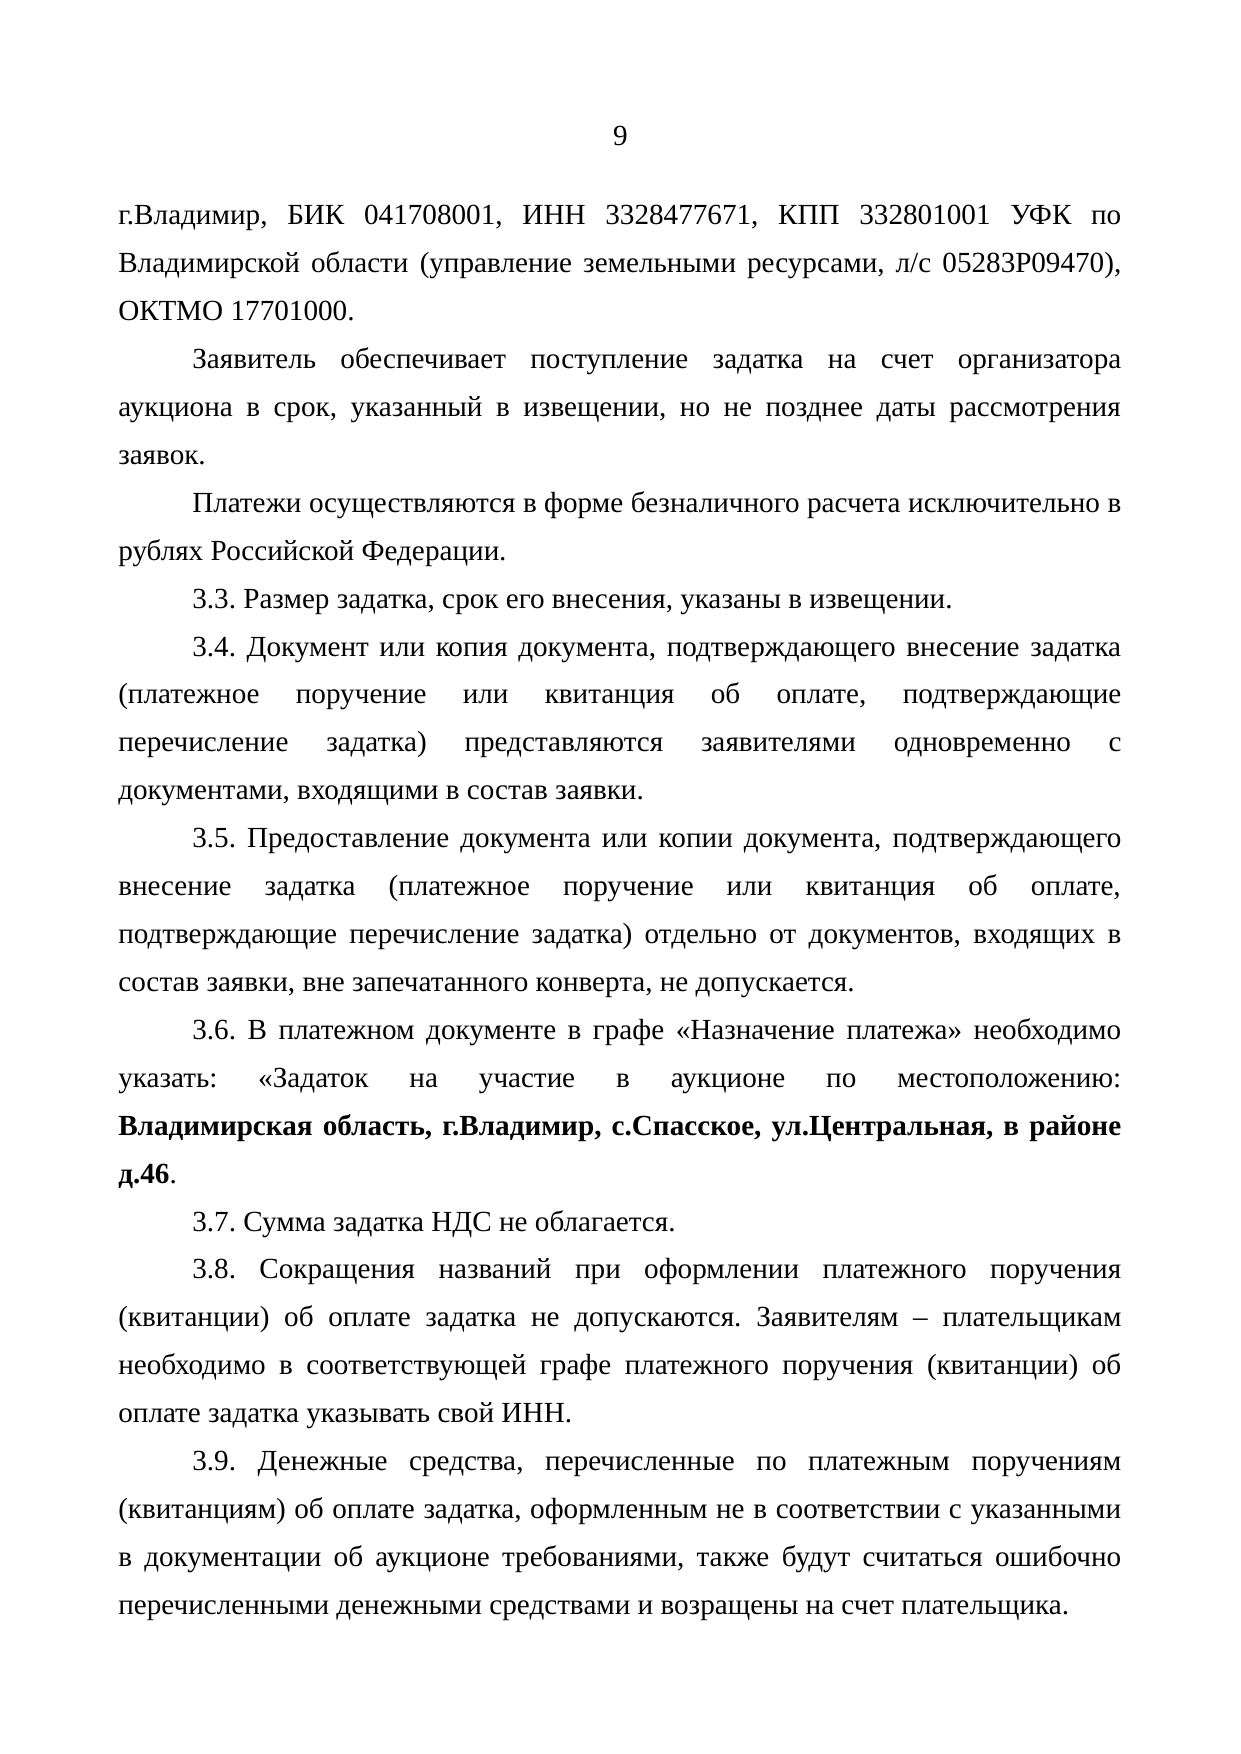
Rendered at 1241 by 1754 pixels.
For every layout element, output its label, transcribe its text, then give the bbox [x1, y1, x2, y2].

text 3.4. Документ или копия документа, подтверждающего внесение задатка (платежное поручение или квитанция об оплате, подтверждающие перечисление задатка) представляются заявителями одновременно с документами, входящими в состав заявки. [118, 614, 1122, 806]
text 3.8. Сокращения названий при оформлении платежного поручения (квитанции) об оплате задатка не допускаются. Заявителям – плательщикам необходимо в соответствующей графе платежного поручения (квитанции) об оплате задатка указывать свой ИНН. [118, 1237, 1122, 1429]
text Заявитель обеспечивает поступление задатка на счет организатора аукциона в срок, указанный в извещении, но не позднее даты рассмотрения заявок. [118, 327, 1122, 471]
text 3.9. Денежные средства, перечисленные по платежным поручениям (квитанциям) об оплате задатка, оформленным не в соответствии с указанными в документации об аукционе требованиями, также будут считаться ошибочно перечисленными денежными средствами и возращены на счет плательщика. [118, 1429, 1122, 1621]
text г.Владимир, БИК 041708001, ИНН 3328477671, КПП 332801001 УФК по Владимирской области (управление земельными ресурсами, л/с 05283Р09470), ОКТМО 17701000. [118, 181, 1122, 327]
text Платежи осуществляются в форме безналичного расчета исключительно в рублях Российской Федерации. [118, 471, 1122, 566]
text 3.3. Размер задатка, срок его внесения, указаны в извещении. [118, 566, 1122, 614]
text 3.7. Сумма задатка НДС не облагается. [118, 1189, 1122, 1237]
text 3.6. В платежном документе в графе «Назначение платежа» необходимо указать: «Задаток на участие в аукционе по местоположению: Владимирская область, г.Владимир, с.Спасское, ул.Центральная, в районе д.46. [118, 998, 1122, 1189]
text 3.5. Предоставление документа или копии документа, подтверждающего внесение задатка (платежное поручение или квитанция об оплате, подтверждающие перечисление задатка) отдельно от документов, входящих в состав заявки, вне запечатанного конверта, не допускается. [118, 806, 1122, 998]
